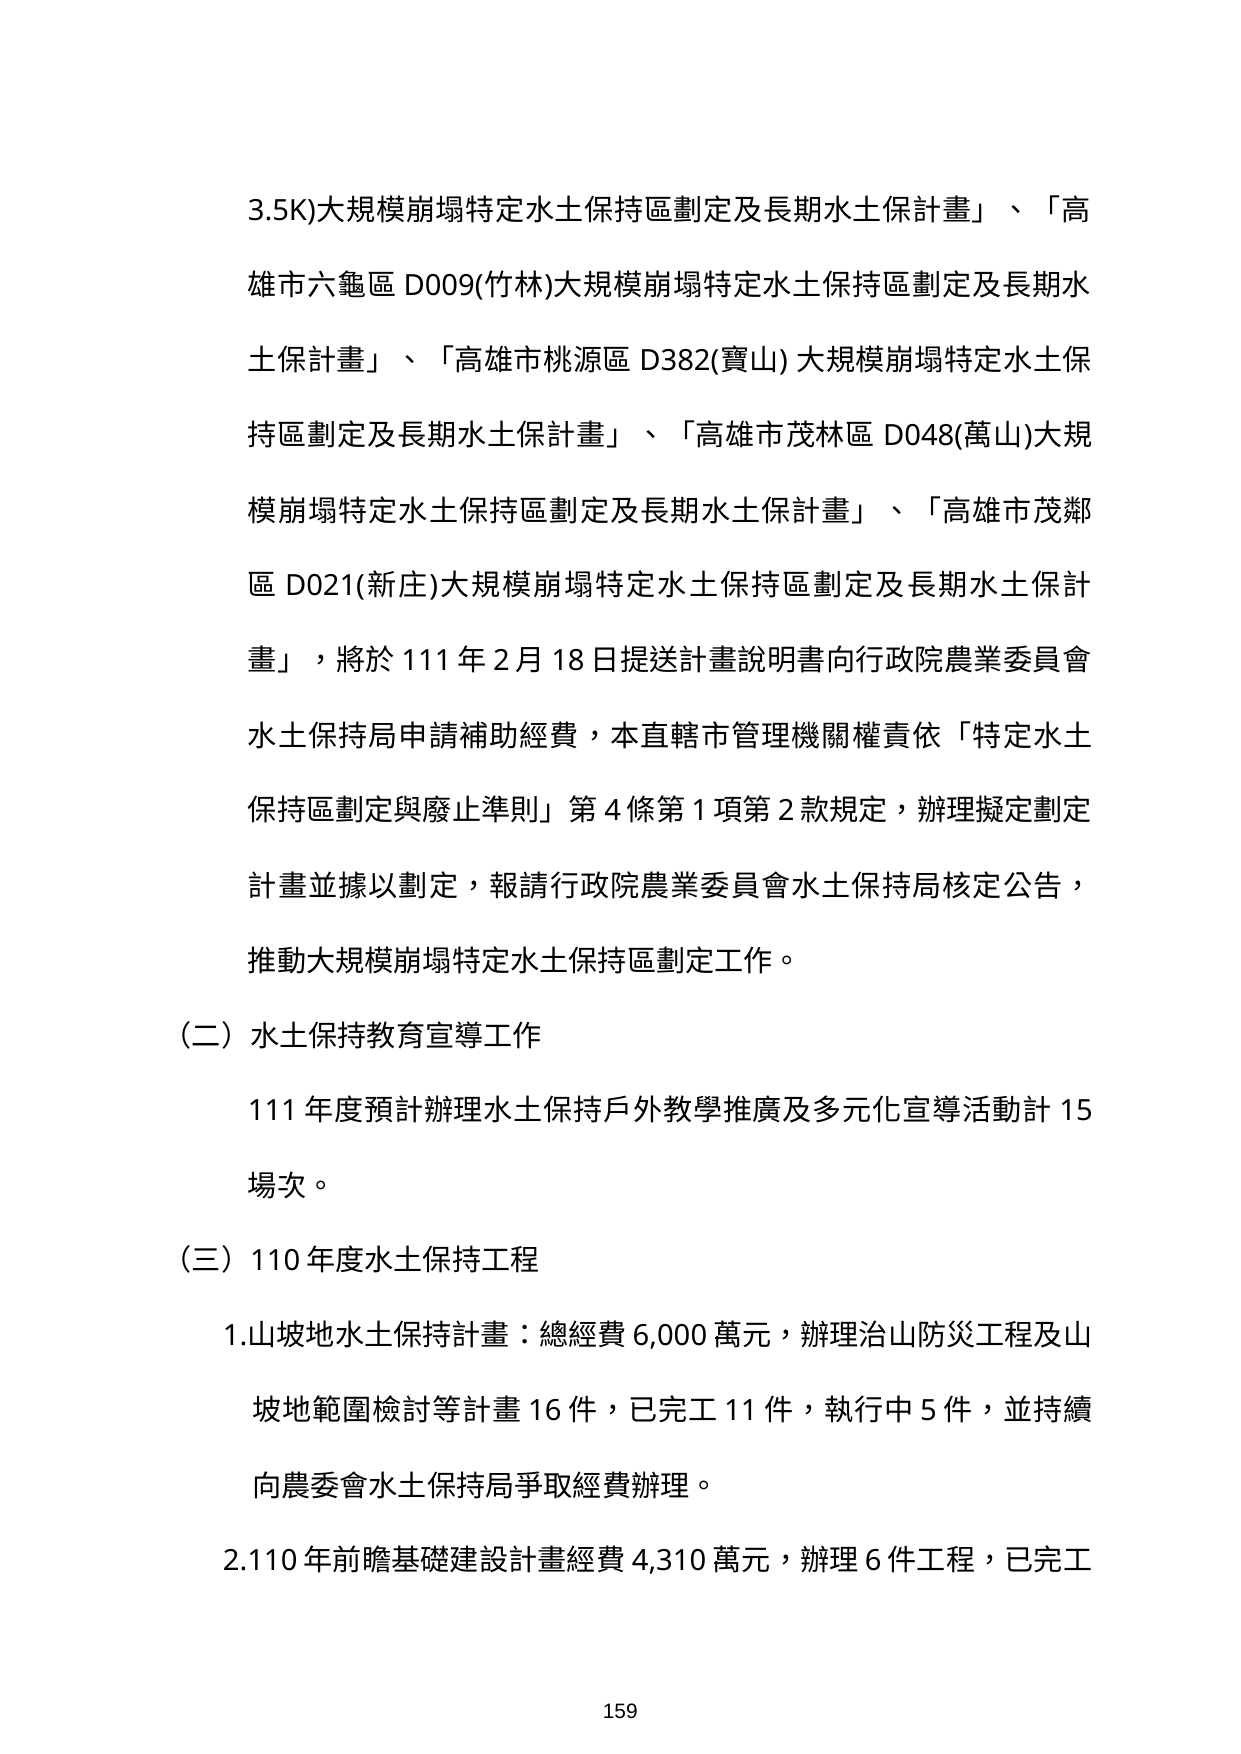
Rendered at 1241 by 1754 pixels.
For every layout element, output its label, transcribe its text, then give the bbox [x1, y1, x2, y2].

text 1.山坡地水土保持計畫：總經費6,000萬元，辦理治山防災工程及山坡地範圍檢討等計畫16件，已完工11件，執行中5件，並持續向農委會水土保持局爭取經費辦理。 [223, 1289, 1092, 1514]
text 111年度預計辦理水土保持戶外教學推廣及多元化宣導活動計15場次。 [248, 1064, 1092, 1214]
text 3.5K)大規模崩塌特定水土保持區劃定及長期水土保計畫」、「高雄市六龜區D009(竹林)大規模崩塌特定水土保持區劃定及長期水土保計畫」、「高雄市桃源區D382(寶山) 大規模崩塌特定水土保持區劃定及長期水土保計畫」、「高雄市茂林區D048(萬山)大規模崩塌特定水土保持區劃定及長期水土保計畫」、「高雄市茂鄰區D021(新庄)大規模崩塌特定水土保持區劃定及長期水土保計畫」，將於111年2月18日提送計畫說明書向行政院農業委員會水土保持局申請補助經費，本直轄市管理機關權責依「特定水土保持區劃定與廢止準則」第4條第1項第2款規定，辦理擬定劃定計畫並據以劃定，報請行政院農業委員會水土保持局核定公告，推動大規模崩塌特定水土保持區劃定工作。 [248, 164, 1092, 989]
text 2.110年前瞻基礎建設計畫經費4,310萬元，辦理6件工程，已完工 [223, 1514, 1092, 1589]
text （二）水土保持教育宣導工作 [162, 989, 1092, 1064]
text （三）110年度水土保持工程 [162, 1214, 1092, 1289]
